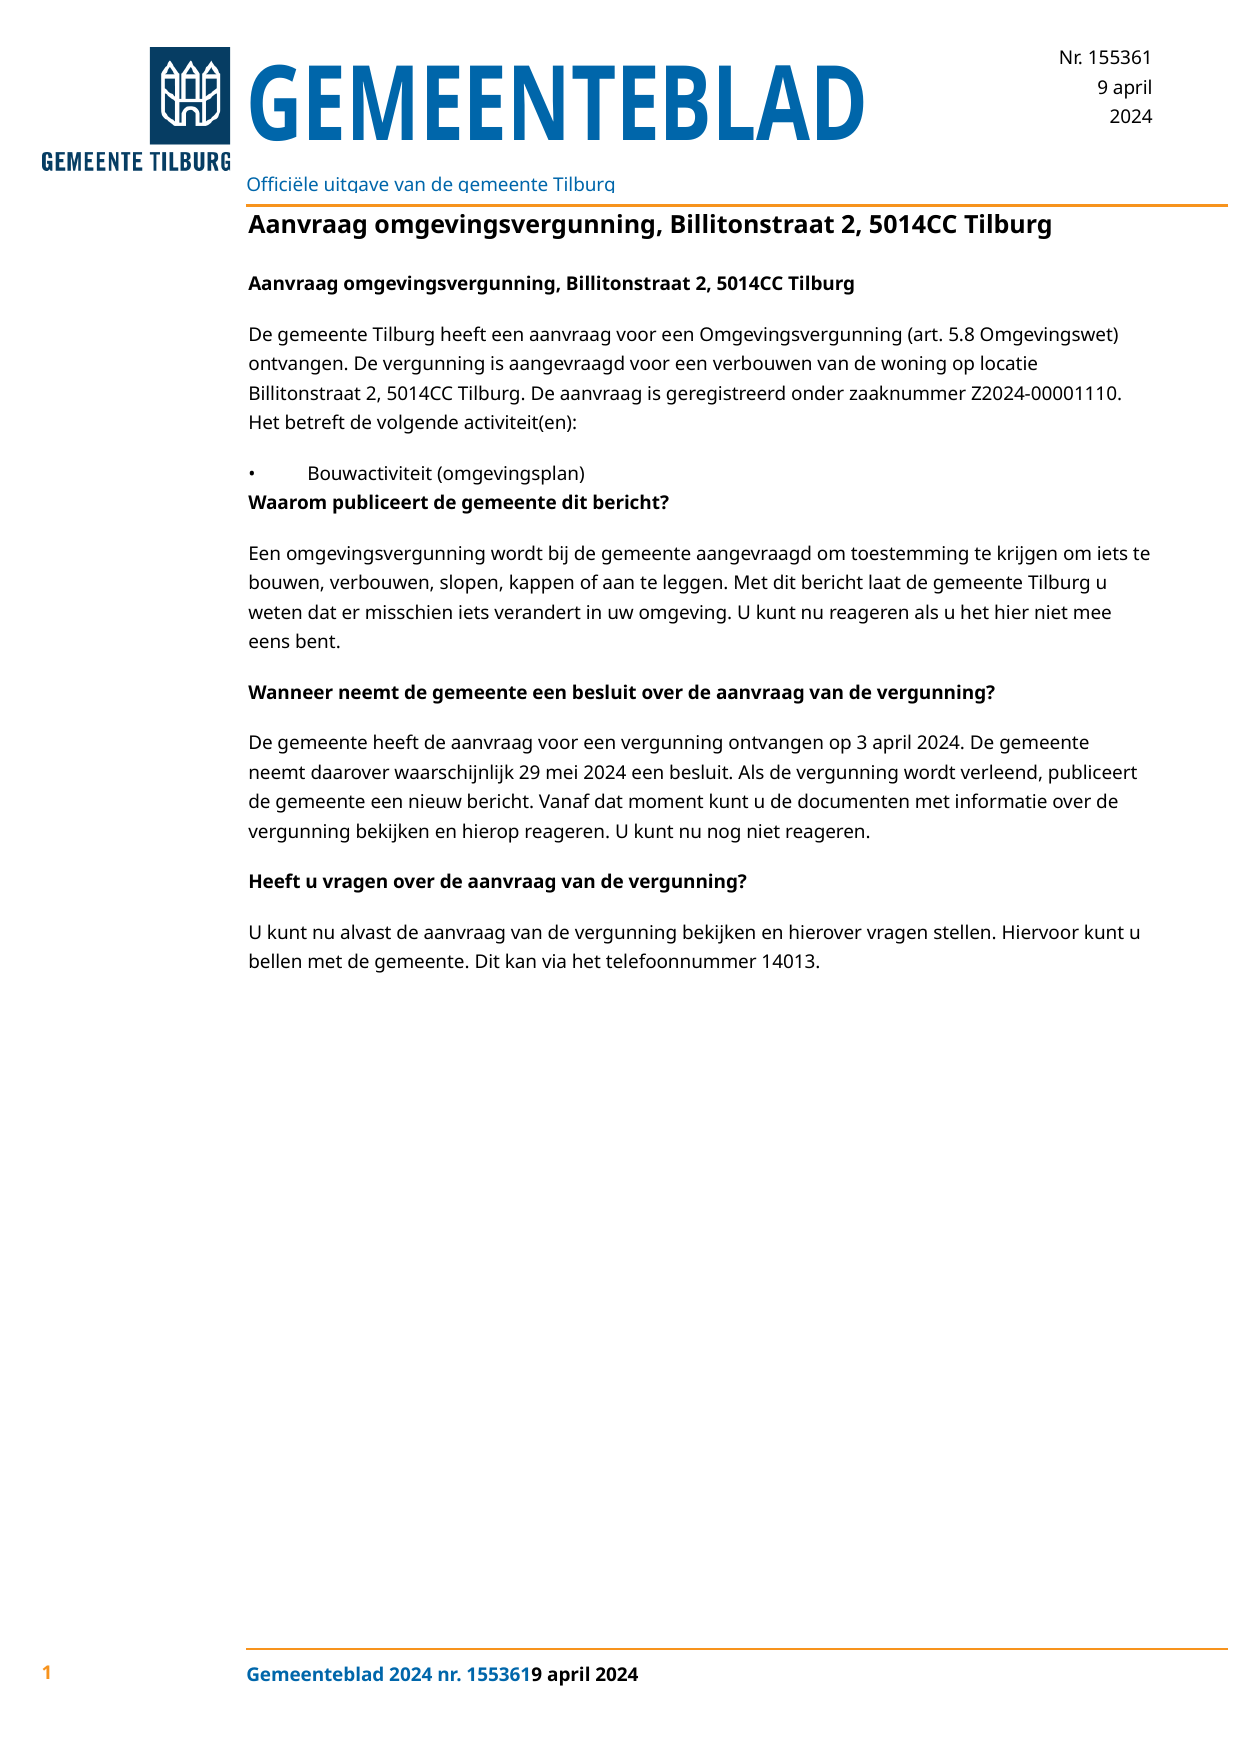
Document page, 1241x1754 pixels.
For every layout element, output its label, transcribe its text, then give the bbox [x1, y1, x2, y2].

text U kunt nu alvast de aanvraag van de vergunning bekijken en hierover vragen stellen. Hiervoor kunt u bellen met de gemeente. Dit kan via het telefoonnummer 14013. [248, 919, 1152, 974]
text Een omgevingsvergunning wordt bij de gemeente aangevraagd om toestemming te krijgen om iets te bouwen, verbouwen, slopen, kappen of aan te leggen. Met dit bericht laat de gemeente Tilburg u weten dat er misschien iets verandert in uw omgeving. U kunt nu reageren als u het hier niet mee eens bent. [248, 540, 1152, 654]
text Aanvraag omgevingsvergunning, Billitonstraat 2, 5014CC Tilburg [248, 270, 1152, 296]
list Bouwactiviteit (omgevingsplan) [248, 460, 1152, 486]
text De gemeente Tilburg heeft een aanvraag voor een Omgevingsvergunning (art. 5.8 Omgevingswet) ontvangen. De vergunning is aangevraagd voor een verbouwen van de woning op locatie Billitonstraat 2, 5014CC Tilburg. De aanvraag is geregistreerd onder zaaknummer Z2024-00001110. Het betreft de volgende activiteit(en): [248, 321, 1152, 435]
text Wanneer neemt de gemeente een besluit over de aanvraag van de vergunning? [248, 679, 1152, 705]
text Heeft u vragen over de aanvraag van de vergunning? [248, 869, 1152, 894]
picture [41, 47, 231, 172]
text De gemeente heeft de aanvraag voor een vergunning ontvangen op 3 april 2024. De gemeente neemt daarover waarschijnlijk 29 mei 2024 een besluit. Als de vergunning wordt verleend, publiceert de gemeente een nieuw bericht. Vanaf dat moment kunt u de documenten met informatie over de vergunning bekijken en hierop reageren. U kunt nu nog niet reageren. [248, 729, 1152, 844]
text Aanvraag omgevingsvergunning, Billitonstraat 2, 5014CC Tilburg [248, 207, 1152, 241]
text Waarom publiceert de gemeente dit bericht? [248, 489, 1152, 515]
